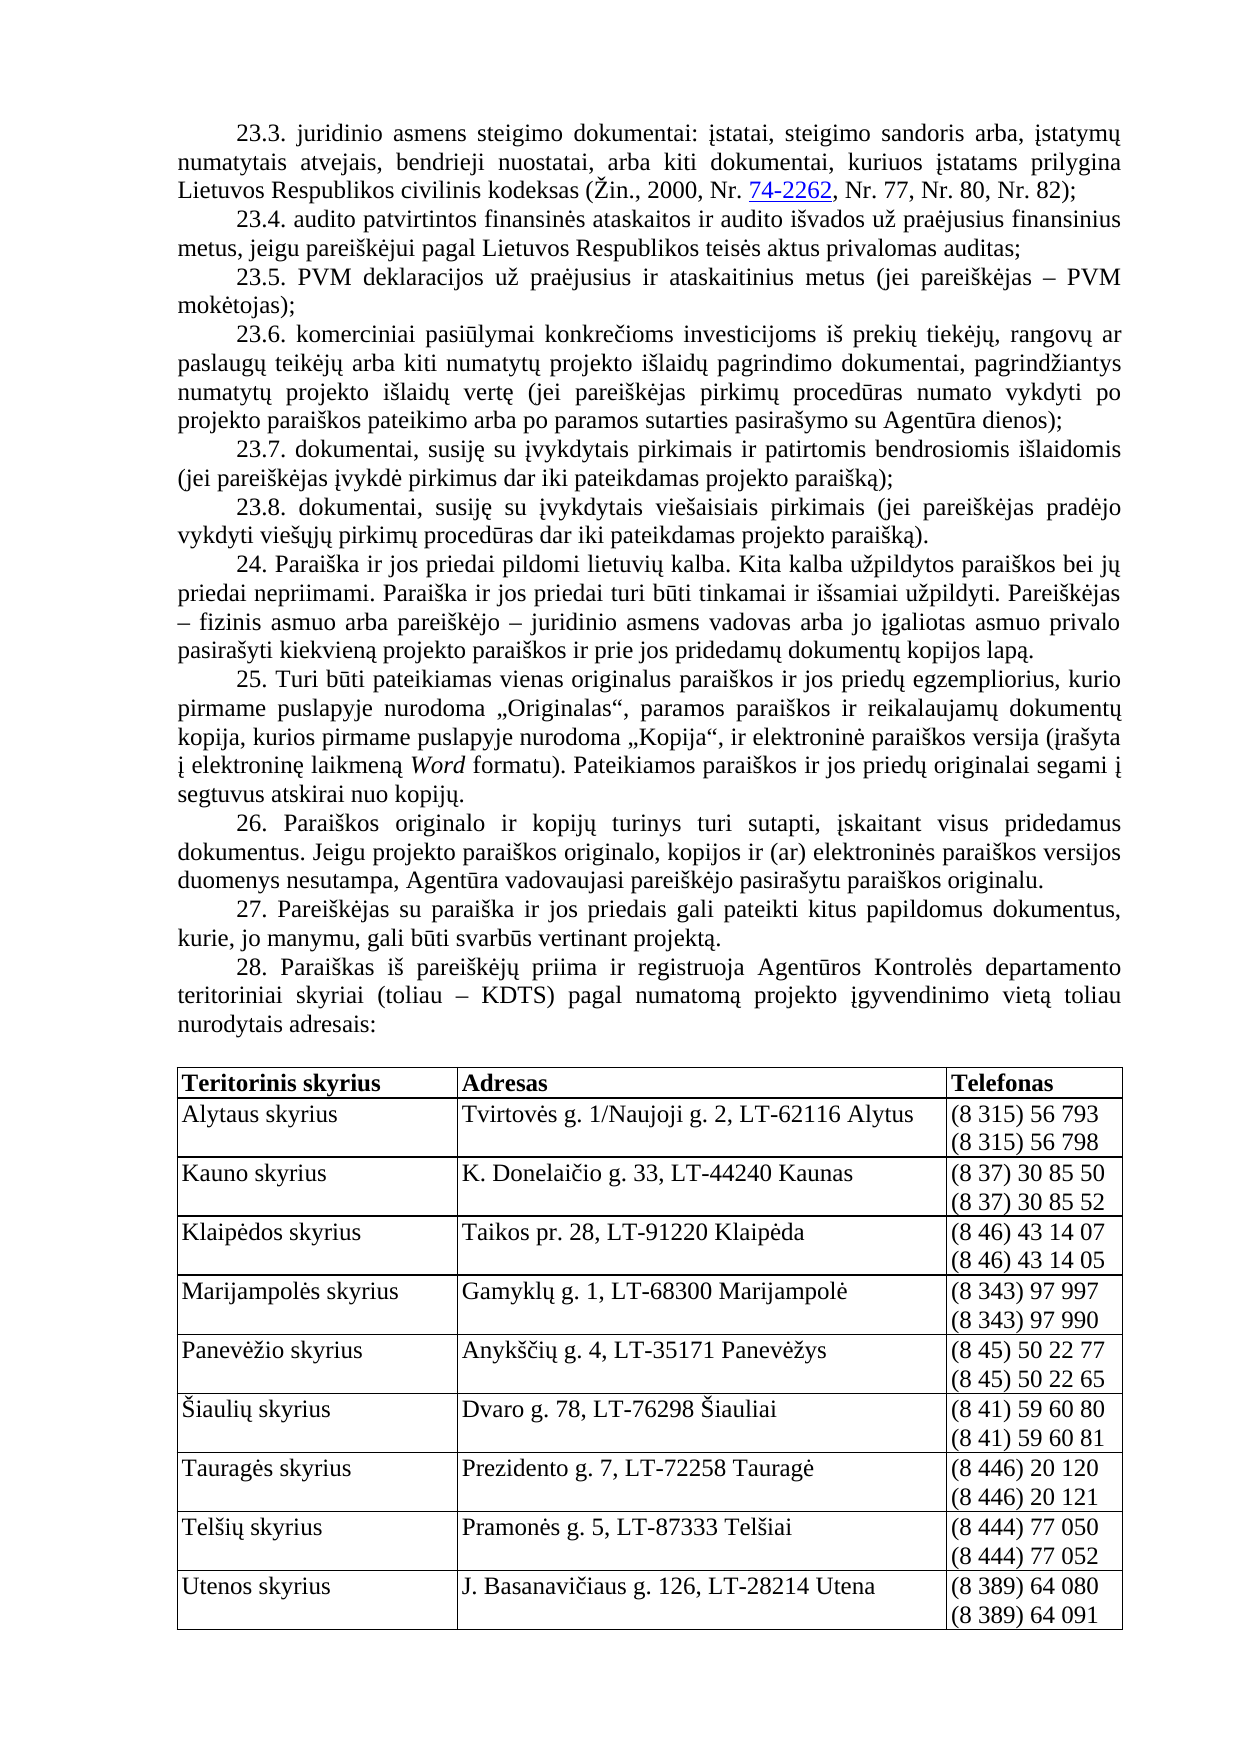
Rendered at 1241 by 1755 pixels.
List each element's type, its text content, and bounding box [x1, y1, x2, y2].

text 24. Paraiška ir jos priedai pildomi lietuvių kalba. Kita kalba užpildytos paraiškos bei jų priedai nepriimami. Paraiška ir jos priedai turi būti tinkamai ir išsamiai užpildyti. Pareiškėjas – fizinis asmuo arba pareiškėjo – juridinio asmens vadovas arba jo įgaliotas asmuo privalo pasirašyti kiekvieną projekto paraiškos ir prie jos pridedamų dokumentų kopijos lapą. [177, 549, 1122, 664]
text 23.6. komerciniai pasiūlymai konkrečioms investicijoms iš prekių tiekėjų, rangovų ar paslaugų teikėjų arba kiti numatytų projekto išlaidų pagrindimo dokumentai, pagrindžiantys numatytų projekto išlaidų vertę (jei pareiškėjas pirkimų procedūras numato vykdyti po projekto paraiškos pateikimo arba po paramos sutarties pasirašymo su Agentūra dienos); [177, 319, 1122, 434]
text 23.3. juridinio asmens steigimo dokumentai: įstatai, steigimo sandoris arba, įstatymų numatytais atvejais, bendrieji nuostatai, arba kiti dokumentai, kuriuos įstatams prilygina Lietuvos Respublikos civilinis kodeksas (Žin., 2000, Nr. 74-2262, Nr. 77, Nr. 80, Nr. 82); [177, 118, 1122, 204]
table_cell K. Donelaičio g. 33, LT-44240 Kaunas [458, 1158, 946, 1215]
table_cell J. Basanavičiaus g. 126, LT-28214 Utena [458, 1571, 946, 1629]
table_cell Gamyklų g. 1, LT-68300 Marijampolė [458, 1276, 946, 1333]
table_cell (8 37) 30 85 50 (8 37) 30 85 52 [947, 1158, 1122, 1215]
table_cell Šiaulių skyrius [178, 1394, 457, 1452]
table_cell (8 343) 97 997 (8 343) 97 990 [947, 1276, 1122, 1333]
text 28. Paraiškas iš pareiškėjų priima ir registruoja Agentūros Kontrolės departamento teritoriniai skyriai (toliau – KDTS) pagal numatomą projekto įgyvendinimo vietą toliau nurodytais adresais: [177, 952, 1122, 1038]
table_cell Utenos skyrius [178, 1571, 457, 1629]
text 25. Turi būti pateikiamas vienas originalus paraiškos ir jos priedų egzempliorius, kurio pirmame puslapyje nurodoma „Originalas“, paramos paraiškos ir reikalaujamų dokumentų kopija, kurios pirmame puslapyje nurodoma „Kopija“, ir elektroninė paraiškos versija (įrašyta į elektroninę laikmeną Word formatu). Pateikiamos paraiškos ir jos priedų originalai segami į segtuvus atskirai nuo kopijų. [177, 664, 1122, 808]
table_cell Klaipėdos skyrius [178, 1217, 457, 1274]
table_cell Tvirtovės g. 1/Naujoji g. 2, LT-62116 Alytus [458, 1099, 946, 1156]
table_header Telefonas [947, 1068, 1122, 1097]
table_cell (8 41) 59 60 80 (8 41) 59 60 81 [947, 1394, 1122, 1452]
text 26. Paraiškos originalo ir kopijų turinys turi sutapti, įskaitant visus pridedamus dokumentus. Jeigu projekto paraiškos originalo, kopijos ir (ar) elektroninės paraiškos versijos duomenys nesutampa, Agentūra vadovaujasi pareiškėjo pasirašytu paraiškos originalu. [177, 808, 1122, 894]
table_cell (8 45) 50 22 77 (8 45) 50 22 65 [947, 1335, 1122, 1392]
table_cell Pramonės g. 5, LT-87333 Telšiai [458, 1512, 946, 1570]
text 23.8. dokumentai, susiję su įvykdytais viešaisiais pirkimais (jei pareiškėjas pradėjo vykdyti viešųjų pirkimų procedūras dar iki pateikdamas projekto paraišką). [177, 492, 1122, 549]
table_cell Taikos pr. 28, LT-91220 Klaipėda [458, 1217, 946, 1274]
text 23.7. dokumentai, susiję su įvykdytais pirkimais ir patirtomis bendrosiomis išlaidomis (jei pareiškėjas įvykdė pirkimus dar iki pateikdamas projekto paraišką); [177, 434, 1122, 492]
table_cell Anykščių g. 4, LT-35171 Panevėžys [458, 1335, 946, 1392]
text 23.5. PVM deklaracijos už praėjusius ir ataskaitinius metus (jei pareiškėjas – PVM mokėtojas); [177, 262, 1122, 319]
table_cell (8 446) 20 120 (8 446) 20 121 [947, 1453, 1122, 1511]
table_header Teritorinis skyrius [178, 1068, 457, 1097]
table_cell Telšių skyrius [178, 1512, 457, 1570]
text 23.4. audito patvirtintos finansinės ataskaitos ir audito išvados už praėjusius finansinius metus, jeigu pareiškėjui pagal Lietuvos Respublikos teisės aktus privalomas auditas; [177, 204, 1122, 262]
table_cell Dvaro g. 78, LT-76298 Šiauliai [458, 1394, 946, 1452]
table_cell (8 444) 77 050 (8 444) 77 052 [947, 1512, 1122, 1570]
table_cell (8 389) 64 080 (8 389) 64 091 [947, 1571, 1122, 1629]
table_cell (8 315) 56 793 (8 315) 56 798 [947, 1099, 1122, 1156]
table_cell Tauragės skyrius [178, 1453, 457, 1511]
table_cell Panevėžio skyrius [178, 1335, 457, 1392]
table_cell (8 46) 43 14 07 (8 46) 43 14 05 [947, 1217, 1122, 1274]
table_cell Alytaus skyrius [178, 1099, 457, 1156]
table_cell Kauno skyrius [178, 1158, 457, 1215]
table_header Adresas [458, 1068, 946, 1097]
table_cell Marijampolės skyrius [178, 1276, 457, 1333]
table_cell Prezidento g. 7, LT-72258 Tauragė [458, 1453, 946, 1511]
text 27. Pareiškėjas su paraiška ir jos priedais gali pateikti kitus papildomus dokumentus, kurie, jo manymu, gali būti svarbūs vertinant projektą. [177, 894, 1122, 952]
